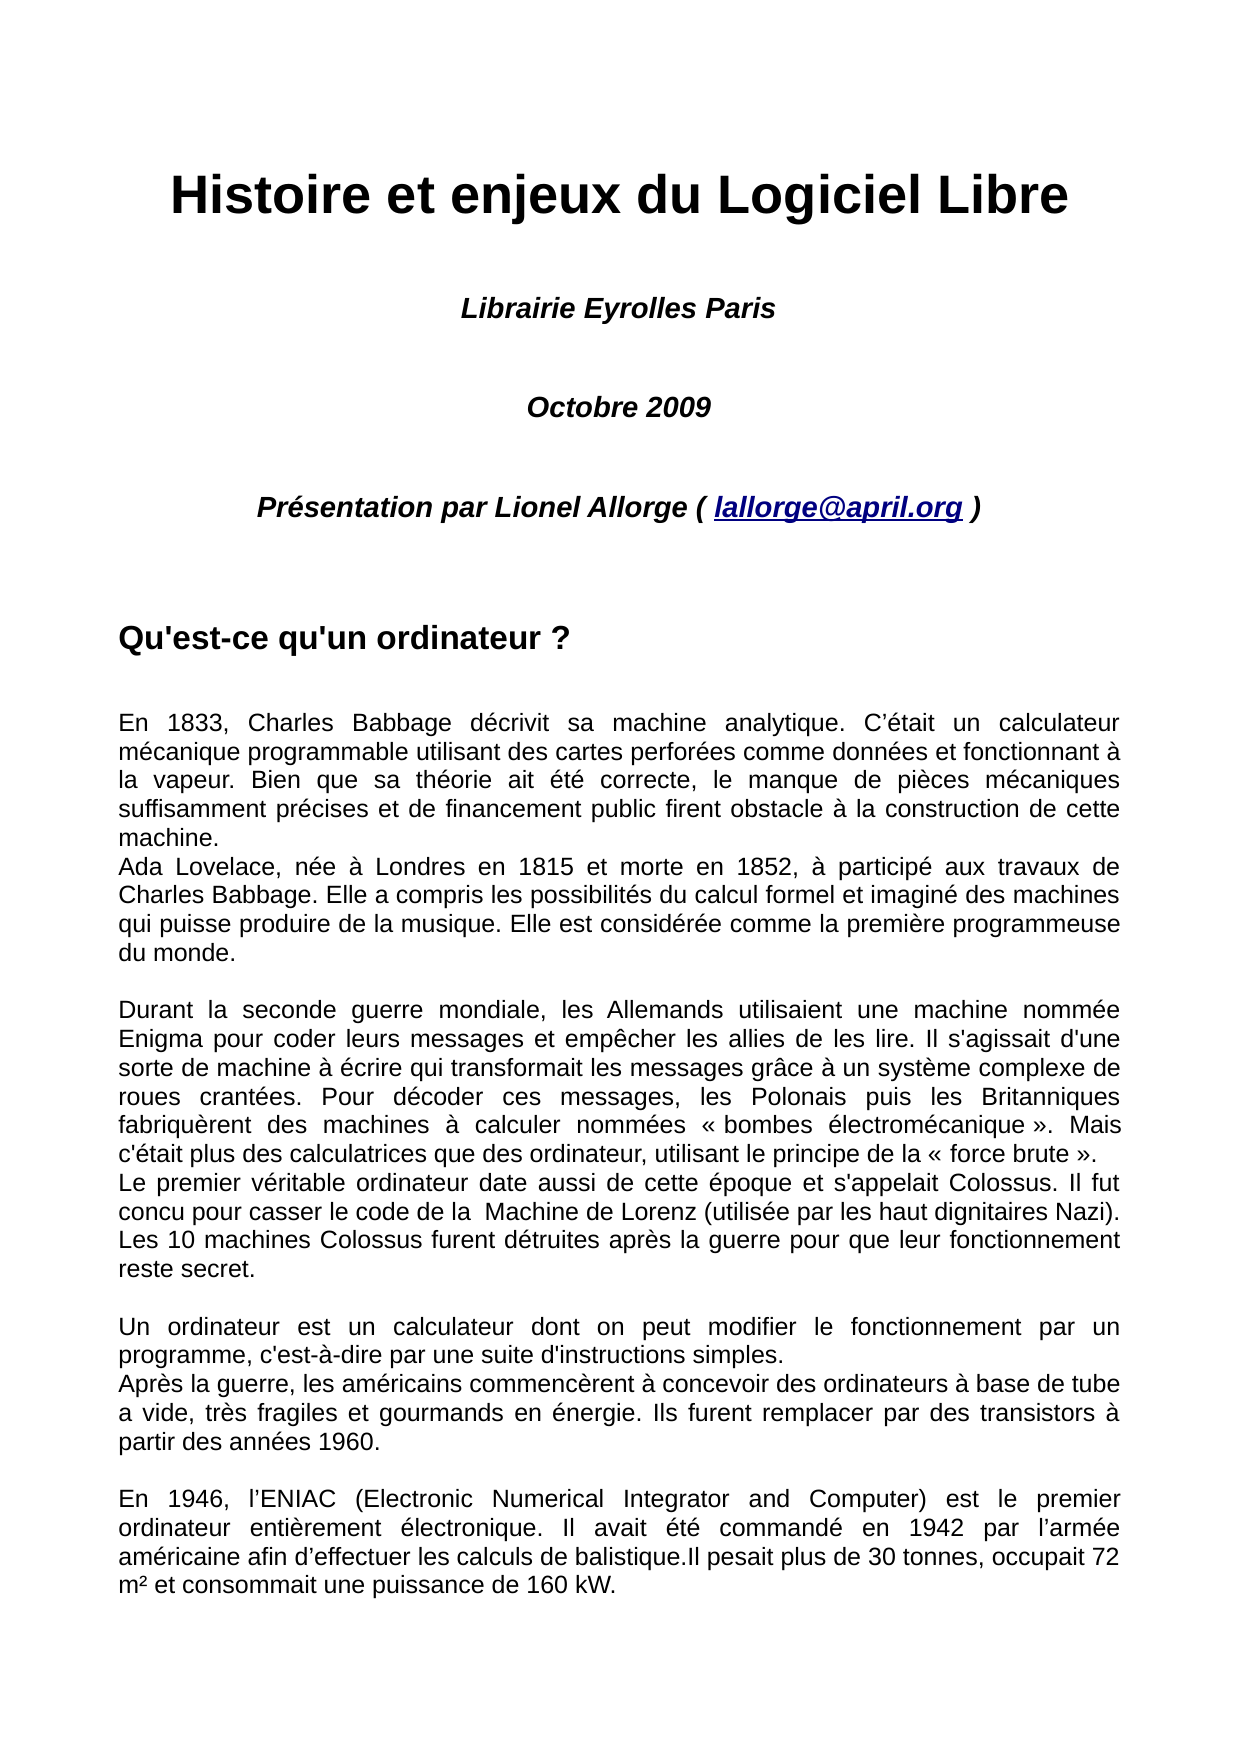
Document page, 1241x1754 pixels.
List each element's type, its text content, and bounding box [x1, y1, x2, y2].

text Après la guerre, les américains commencèrent à concevoir des ordinateurs à base de tube a vide, très fragiles et gourmands en énergie. Ils furent remplacer par des transistors à partir des années 1960. [118, 1369, 1122, 1455]
text Les 10 machines Colossus furent détruites après la guerre pour que leur fonctionnement reste secret. [118, 1225, 1122, 1283]
text Le premier véritable ordinateur date aussi de cette époque et s'appelait Colossus. Il fut concu pour casser le code de la Machine de Lorenz (utilisée par les haut dignitaires Nazi). [118, 1168, 1122, 1225]
text Un ordinateur est un calculateur dont on peut modifier le fonctionnement par un programme, c'est-à-dire par une suite d'instructions simples. [118, 1311, 1122, 1369]
subtitle Présentation par Lionel Allorge ( lallorge@april.org ) [118, 490, 1122, 523]
text Ada Lovelace, née à Londres en 1815 et morte en 1852, à participé aux travaux de Charles Babbage. Elle a compris les possibilités du calcul formel et imaginé des machines qui puisse produire de la musique. Elle est considérée comme la première programmeuse du monde. [118, 851, 1122, 966]
subtitle Histoire et enjeux du Logiciel Libre [118, 162, 1122, 224]
subtitle Octobre 2009 [118, 390, 1122, 424]
text En 1833, Charles Babbage décrivit sa machine analytique. C’était un calculateur mécanique programmable utilisant des cartes perforées comme données et fonctionnant à la vapeur. Bien que sa théorie ait été correcte, le manque de pièces mécaniques suffisamment précises et de financement public firent obstacle à la construction de cette machine. [118, 708, 1122, 851]
text Qu'est-ce qu'un ordinateur ? [118, 618, 1122, 657]
text Durant la seconde guerre mondiale, les Allemands utilisaient une machine nommée Enigma pour coder leurs messages et empêcher les allies de les lire. Il s'agissait d'une sorte de machine à écrire qui transformait les messages grâce à un système complexe de roues crantées. Pour décoder ces messages, les Polonais puis les Britanniques fabriquèrent des machines à calculer nommées « bombes électromécanique ». Mais c'était plus des calculatrices que des ordinateur, utilisant le principe de la « force brute ». [118, 995, 1122, 1168]
text En 1946, l’ENIAC (Electronic Numerical Integrator and Computer) est le premier ordinateur entièrement électronique. Il avait été commandé en 1942 par l’armée américaine afin d’effectuer les calculs de balistique.Il pesait plus de 30 tonnes, occupait 72 m² et consommait une puissance de 160 kW. [118, 1484, 1122, 1599]
subtitle Librairie Eyrolles Paris [118, 291, 1122, 324]
